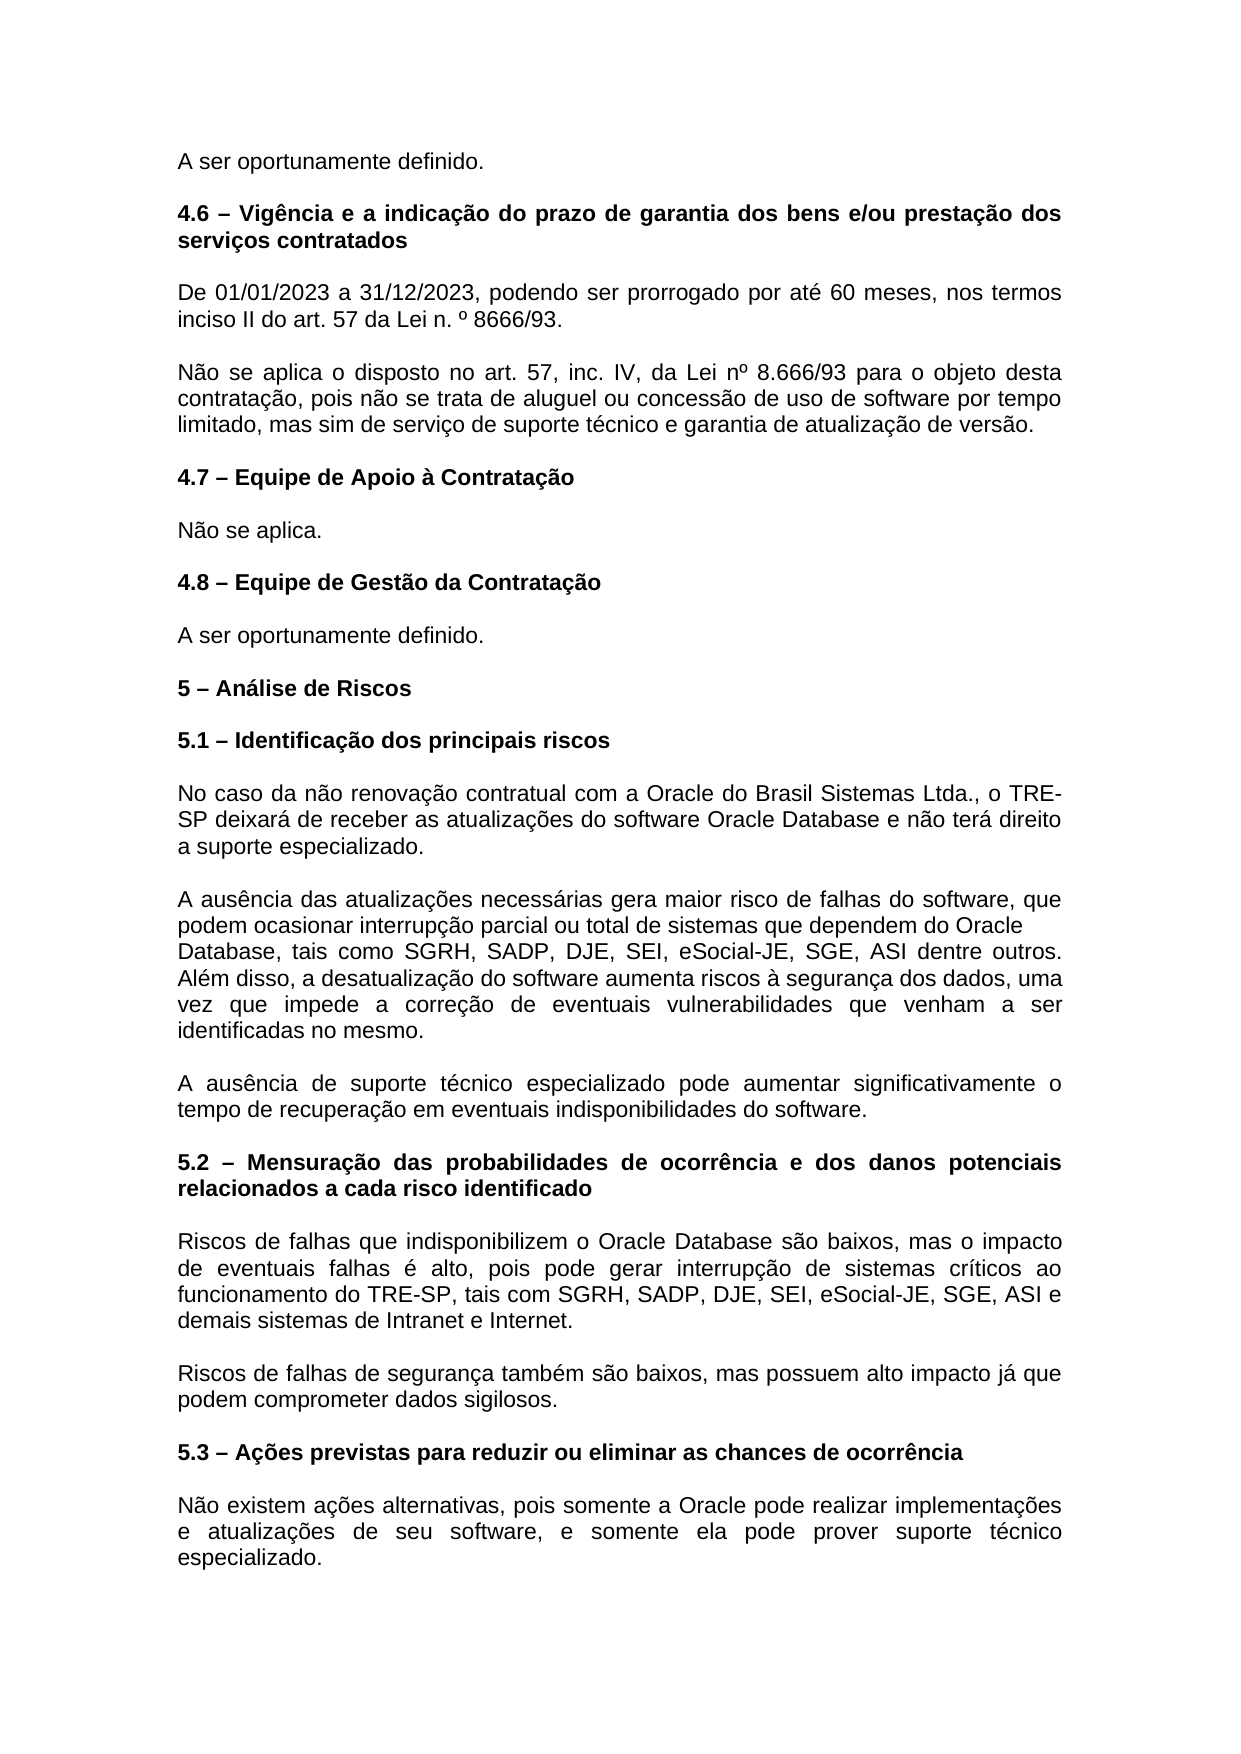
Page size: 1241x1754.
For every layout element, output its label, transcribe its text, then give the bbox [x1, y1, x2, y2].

text A ausência das atualizações necessárias gera maior risco de falhas do software, que podem ocasionar interrupção parcial ou total de sistemas que dependem do Oracle [177, 886, 1063, 938]
text A ausência de suporte técnico especializado pode aumentar significativamente o tempo de recuperação em eventuais indisponibilidades do software. [177, 1070, 1063, 1123]
text Não se aplica o disposto no art. 57, inc. IV, da Lei nº 8.666/93 para o objeto desta contratação, pois não se trata de aluguel ou concessão de uso de software por tempo limitado, mas sim de serviço de suporte técnico e garantia de atualização de versão. [177, 358, 1063, 437]
text De 01/01/2023 a 31/12/2023, podendo ser prorrogado por até 60 meses, nos termos inciso II do art. 57 da Lei n. º 8666/93. [177, 279, 1063, 332]
text 5.2 – Mensuração das probabilidades de ocorrência e dos danos potenciais relacionados a cada risco identificado [177, 1149, 1063, 1202]
text A ser oportunamente definido. [177, 148, 1063, 174]
text Riscos de falhas que indisponibilizem o Oracle Database são baixos, mas o impacto de eventuais falhas é alto, pois pode gerar interrupção de sistemas críticos ao funcionamento do TRE-SP, tais com SGRH, SADP, DJE, SEI, eSocial-JE, SGE, ASI e demais sistemas de Intranet e Internet. [177, 1228, 1063, 1333]
text Database, tais como SGRH, SADP, DJE, SEI, eSocial-JE, SGE, ASI dentre outros. Além disso, a desatualização do software aumenta riscos à segurança dos dados, uma vez que impede a correção de eventuais vulnerabilidades que venham a ser identificadas no mesmo. [177, 938, 1063, 1044]
text 5 – Análise de Riscos [177, 675, 1063, 701]
text 4.6 – Vigência e a indicação do prazo de garantia dos bens e/ou prestação dos serviços contratados [177, 200, 1063, 253]
text Riscos de falhas de segurança também são baixos, mas possuem alto impacto já que podem comprometer dados sigilosos. [177, 1360, 1063, 1413]
text 4.7 – Equipe de Apoio à Contratação [177, 464, 1063, 490]
text 4.8 – Equipe de Gestão da Contratação [177, 569, 1063, 596]
text Não se aplica. [177, 517, 1063, 543]
text 5.3 – Ações previstas para reduzir ou eliminar as chances de ocorrência [177, 1439, 1063, 1465]
text A ser oportunamente definido. [177, 622, 1063, 648]
text No caso da não renovação contratual com a Oracle do Brasil Sistemas Ltda., o TRE-SP deixará de receber as atualizações do software Oracle Database e não terá direito a suporte especializado. [177, 780, 1063, 859]
text 5.1 – Identificação dos principais riscos [177, 727, 1063, 754]
text Não existem ações alternativas, pois somente a Oracle pode realizar implementações e atualizações de seu software, e somente ela pode prover suporte técnico especializado. [177, 1492, 1063, 1571]
